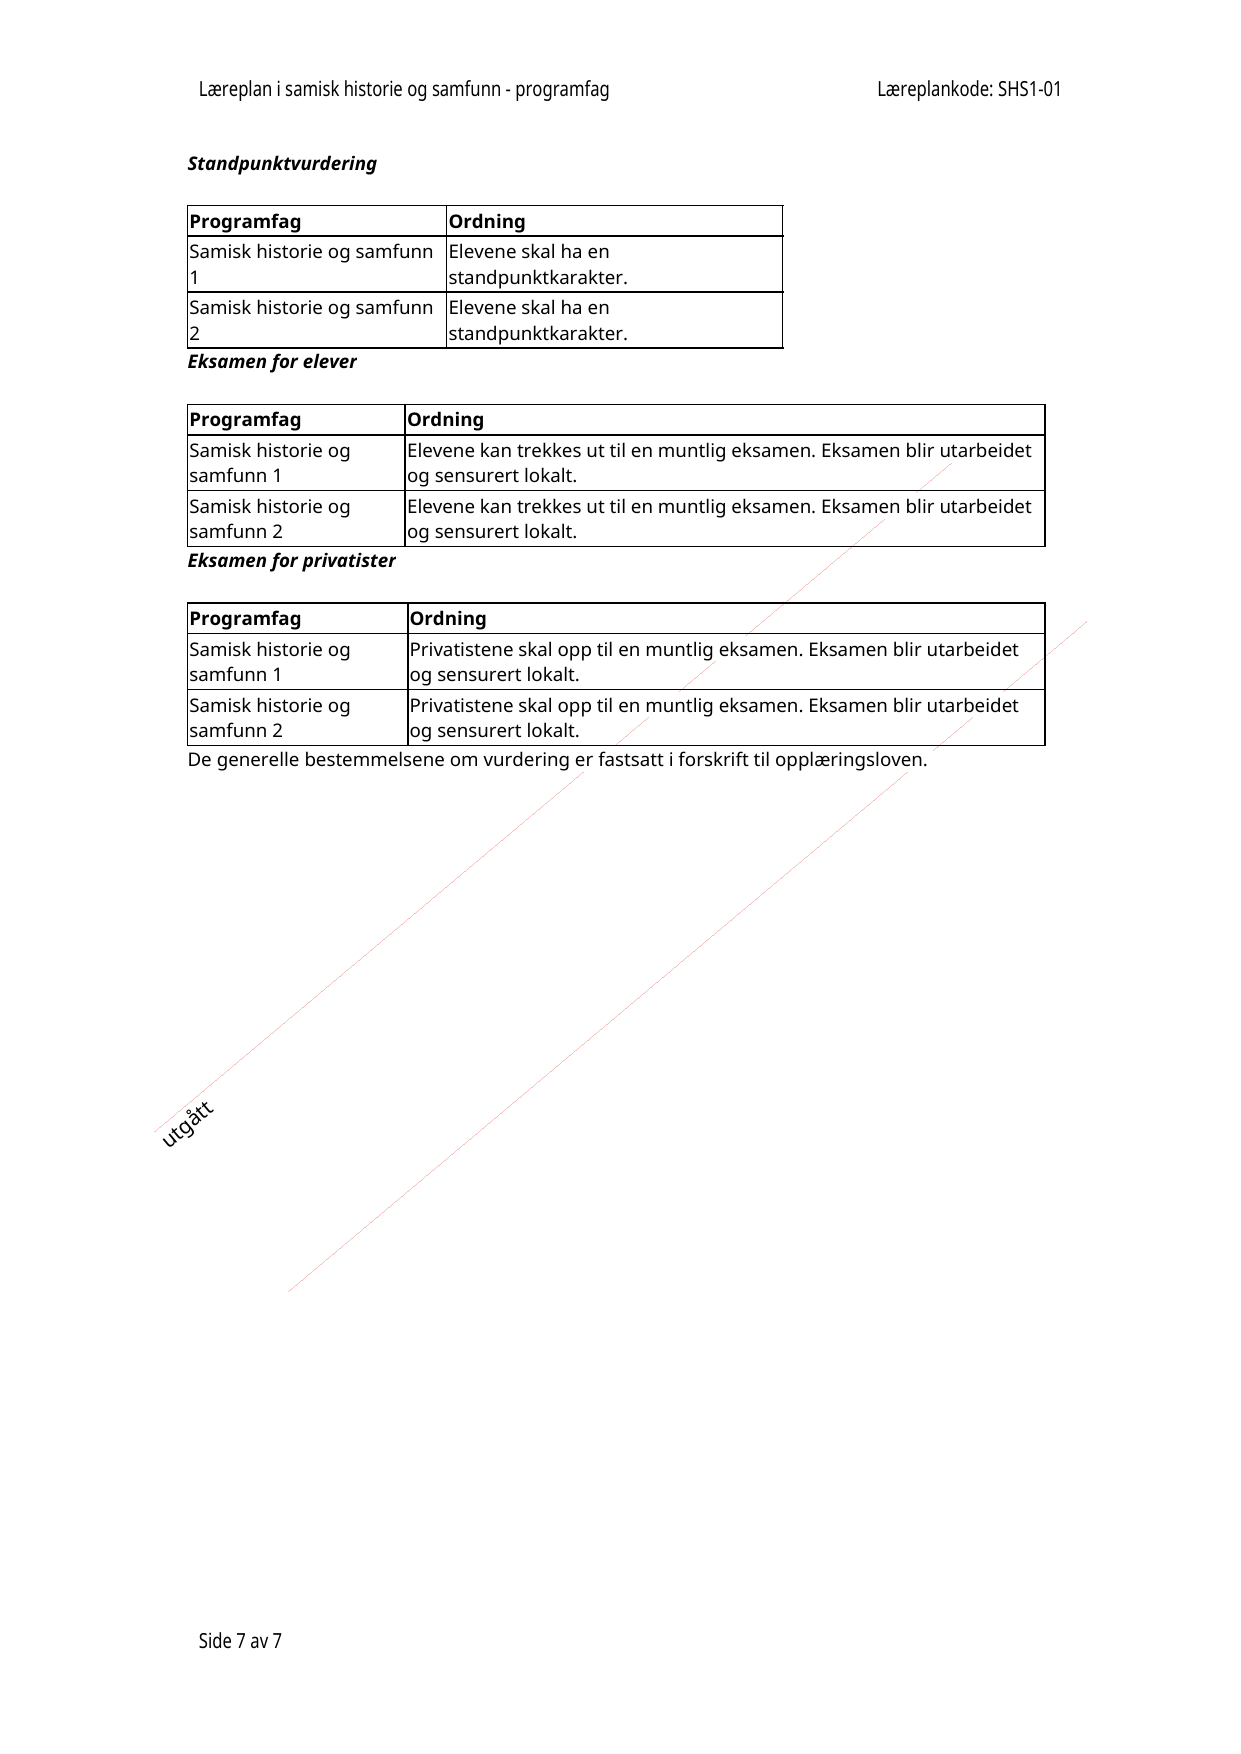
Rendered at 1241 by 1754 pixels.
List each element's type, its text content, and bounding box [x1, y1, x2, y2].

text De generelle bestemmelsene om vurdering er fastsatt i forskrift til opplæringsloven. [933, 746, 1053, 772]
text Eksamen for elever [362, 349, 1053, 374]
text Standpunktvurdering [382, 150, 1053, 176]
text Eksamen for privatister [187, 547, 850, 573]
text [822, 547, 1053, 573]
